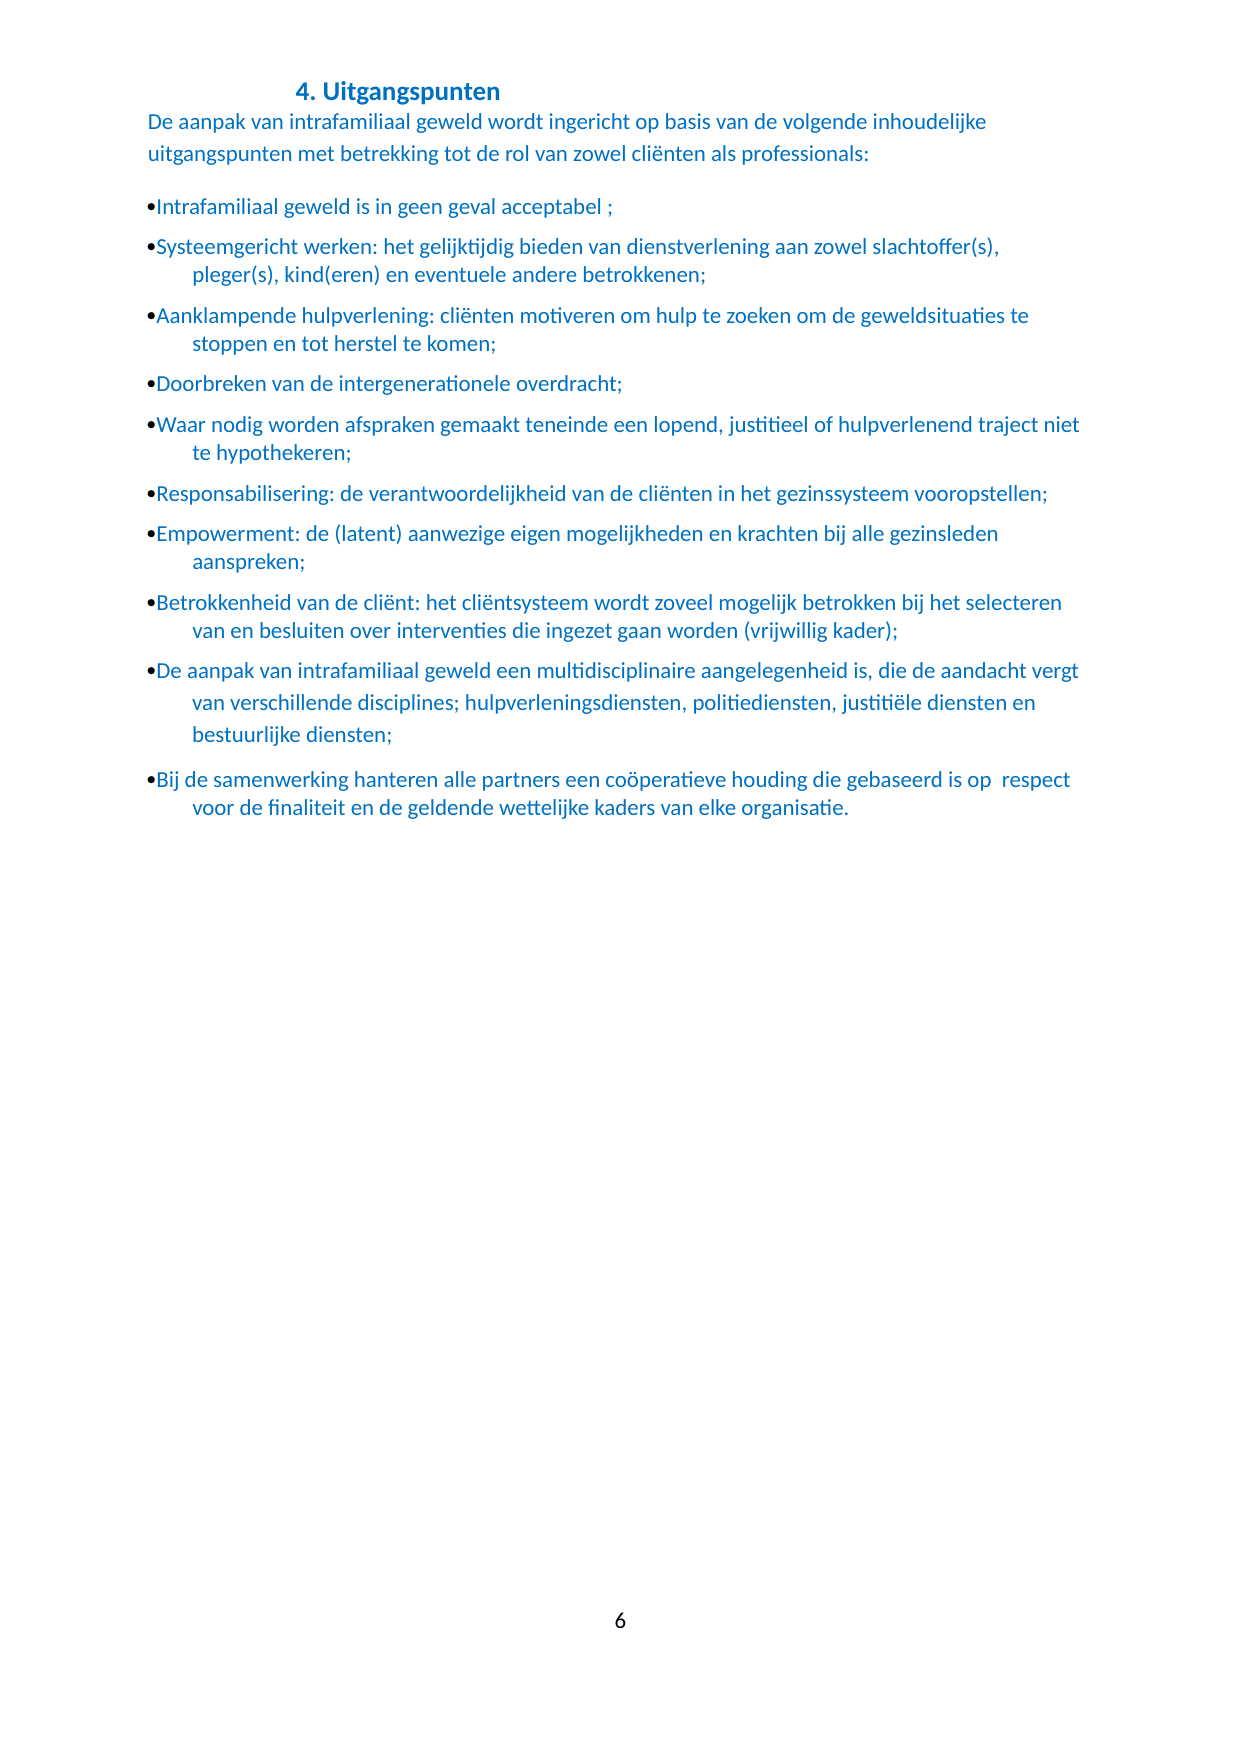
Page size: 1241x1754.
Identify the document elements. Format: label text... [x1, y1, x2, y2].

list De aanpak van intrafamiliaal geweld een multidisciplinaire aangelegenheid is, die de aandacht vergt van verschillende disciplines; hulpverleningsdiensten, politiediensten, justitiële diensten en bestuurlijke diensten; [148, 656, 1093, 749]
list Betrokkenheid van de cliënt: het cliëntsysteem wordt zoveel mogelijk betrokken bij het selecteren van en besluiten over interventies die ingezet gaan worden (vrijwillig kader); [148, 588, 1093, 644]
list Empowerment: de (latent) aanwezige eigen mogelijkheden en krachten bij alle gezinsleden aanspreken; [148, 519, 1093, 575]
list Intrafamiliaal geweld is in geen geval acceptabel ; [148, 192, 1093, 220]
list Waar nodig worden afspraken gemaakt teneinde een lopend, justitieel of hulpverlenend traject niet te hypothekeren; [148, 410, 1093, 466]
list Systeemgericht werken: het gelijktijdig bieden van dienstverlening aan zowel slachtoffer(s), pleger(s), kind(eren) en eventuele andere betrokkenen; [148, 232, 1093, 288]
list Aanklampende hulpverlening: cliënten motiveren om hulp te zoeken om de geweldsituaties te stoppen en tot herstel te komen; [148, 301, 1093, 357]
list Bij de samenwerking hanteren alle partners een coöperatieve houding die gebaseerd is op respect voor de finaliteit en de geldende wettelijke kaders van elke organisatie. [148, 765, 1093, 821]
text 4. Uitgangspunten [148, 74, 1093, 107]
text De aanpak van intrafamiliaal geweld wordt ingericht op basis van de volgende inhoudelijke uitgangspunten met betrekking tot de rol van zowel cliënten als professionals: [148, 107, 1093, 167]
list Doorbreken van de intergenerationele overdracht; [148, 369, 1093, 398]
list Responsabilisering: de verantwoordelijkheid van de cliënten in het gezinssysteem vooropstellen; [148, 479, 1093, 507]
